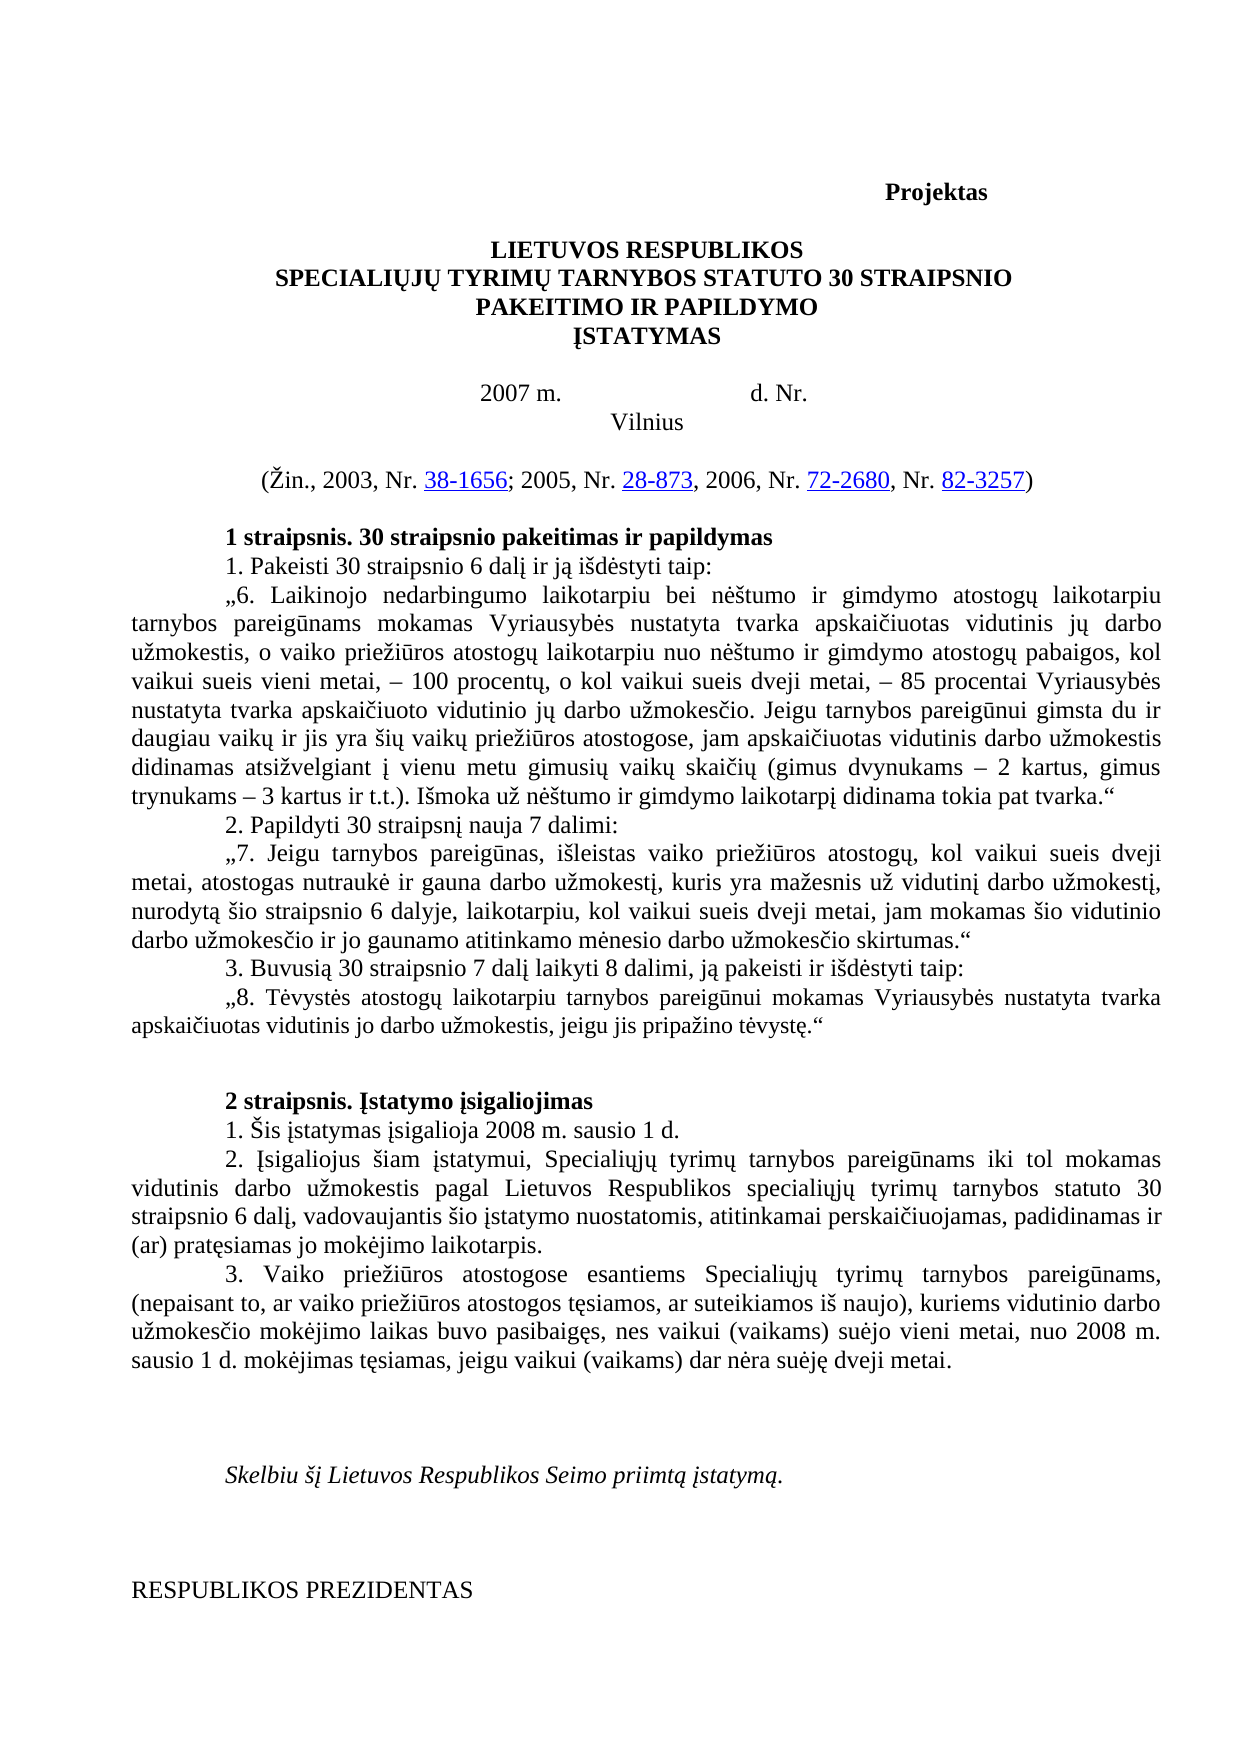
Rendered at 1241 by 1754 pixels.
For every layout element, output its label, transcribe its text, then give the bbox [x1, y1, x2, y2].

text 2. Papildyti 30 straipsnį nauja 7 dalimi: [131, 810, 1162, 838]
text 3. Buvusią 30 straipsnio 7 dalį laikyti 8 dalimi, ją pakeisti ir išdėstyti taip: [131, 953, 1162, 982]
text SPECIALIŲJŲ TYRIMŲ TARNYBOS STATUTO 30 STRAIPSNIO [131, 263, 1162, 292]
text Skelbiu šį Lietuvos Respublikos Seimo priimtą įstatymą. [131, 1460, 1162, 1489]
text „7. Jeigu tarnybos pareigūnas, išleistas vaiko priežiūros atostogų, kol vaikui sueis dveji metai, atostogas nutraukė ir gauna darbo užmokestį, kuris yra mažesnis už vidutinį darbo užmokestį, nurodytą šio straipsnio 6 dalyje, laikotarpiu, kol vaikui sueis dveji metai, jam mokamas šio vidutinio darbo užmokesčio ir jo gaunamo atitinkamo mėnesio darbo užmokesčio skirtumas.“ [131, 838, 1162, 953]
text (Žin., 2003, Nr. 38-1656; 2005, Nr. 28-873, 2006, Nr. 72-2680, Nr. 82-3257) [131, 465, 1162, 493]
text Vilnius [131, 407, 1162, 436]
text 1. Šis įstatymas įsigalioja 2008 m. sausio 1 d. [131, 1115, 1162, 1144]
text 2 straipsnis. Įstatymo įsigaliojimas [131, 1086, 1162, 1115]
text PAKEITIMO IR PAPILDYMO [131, 292, 1162, 321]
text 3. Vaiko priežiūros atostogose esantiems Specialiųjų tyrimų tarnybos pareigūnams, (nepaisant to, ar vaiko priežiūros atostogos tęsiamos, ar suteikiamos iš naujo), kuriems vidutinio darbo užmokesčio mokėjimo laikas buvo pasibaigęs, nes vaikui (vaikams) suėjo vieni metai, nuo 2008 m. sausio 1 d. mokėjimas tęsiamas, jeigu vaikui (vaikams) dar nėra suėję dveji metai. [131, 1259, 1162, 1374]
text RESPUBLIKOS PREZIDENTAS [131, 1575, 1162, 1604]
text ĮSTATYMAS [131, 321, 1162, 350]
text 2. Įsigaliojus šiam įstatymui, Specialiųjų tyrimų tarnybos pareigūnams iki tol mokamas vidutinis darbo užmokestis pagal Lietuvos Respublikos specialiųjų tyrimų tarnybos statuto 30 straipsnio 6 dalį, vadovaujantis šio įstatymo nuostatomis, atitinkamai perskaičiuojamas, padidinamas ir (ar) pratęsiamas jo mokėjimo laikotarpis. [131, 1144, 1162, 1259]
text 1. Pakeisti 30 straipsnio 6 dalį ir ją išdėstyti taip: [131, 551, 1162, 580]
text 2007 m. d. Nr. [131, 378, 1162, 407]
table_header Projektas [874, 177, 1158, 206]
text 1 straipsnis. 30 straipsnio pakeitimas ir papildymas [131, 522, 1162, 551]
table_header [131, 177, 874, 206]
text „6. Laikinojo nedarbingumo laikotarpiu bei nėštumo ir gimdymo atostogų laikotarpiu tarnybos pareigūnams mokamas Vyriausybės nustatyta tvarka apskaičiuotas vidutinis jų darbo užmokestis, o vaiko priežiūros atostogų laikotarpiu nuo nėštumo ir gimdymo atostogų pabaigos, kol vaikui sueis vieni metai, – 100 procentų, o kol vaikui sueis dveji metai, – 85 procentai Vyriausybės nustatyta tvarka apskaičiuoto vidutinio jų darbo užmokesčio. Jeigu tarnybos pareigūnui gimsta du ir daugiau vaikų ir jis yra šių vaikų priežiūros atostogose, jam apskaičiuotas vidutinis darbo užmokestis didinamas atsižvelgiant į vienu metu gimusių vaikų skaičių (gimus dvynukams – 2 kartus, gimus trynukams – 3 kartus ir t.t.). Išmoka už nėštumo ir gimdymo laikotarpį didinama tokia pat tvarka.“ [131, 580, 1162, 810]
text LIETUVOS RESPUBLIKOS [131, 235, 1162, 263]
text „8. Tėvystės atostogų laikotarpiu tarnybos pareigūnui mokamas Vyriausybės nustatyta tvarka apskaičiuotas vidutinis jo darbo užmokestis, jeigu jis pripažino tėvystę.“ [131, 982, 1162, 1038]
